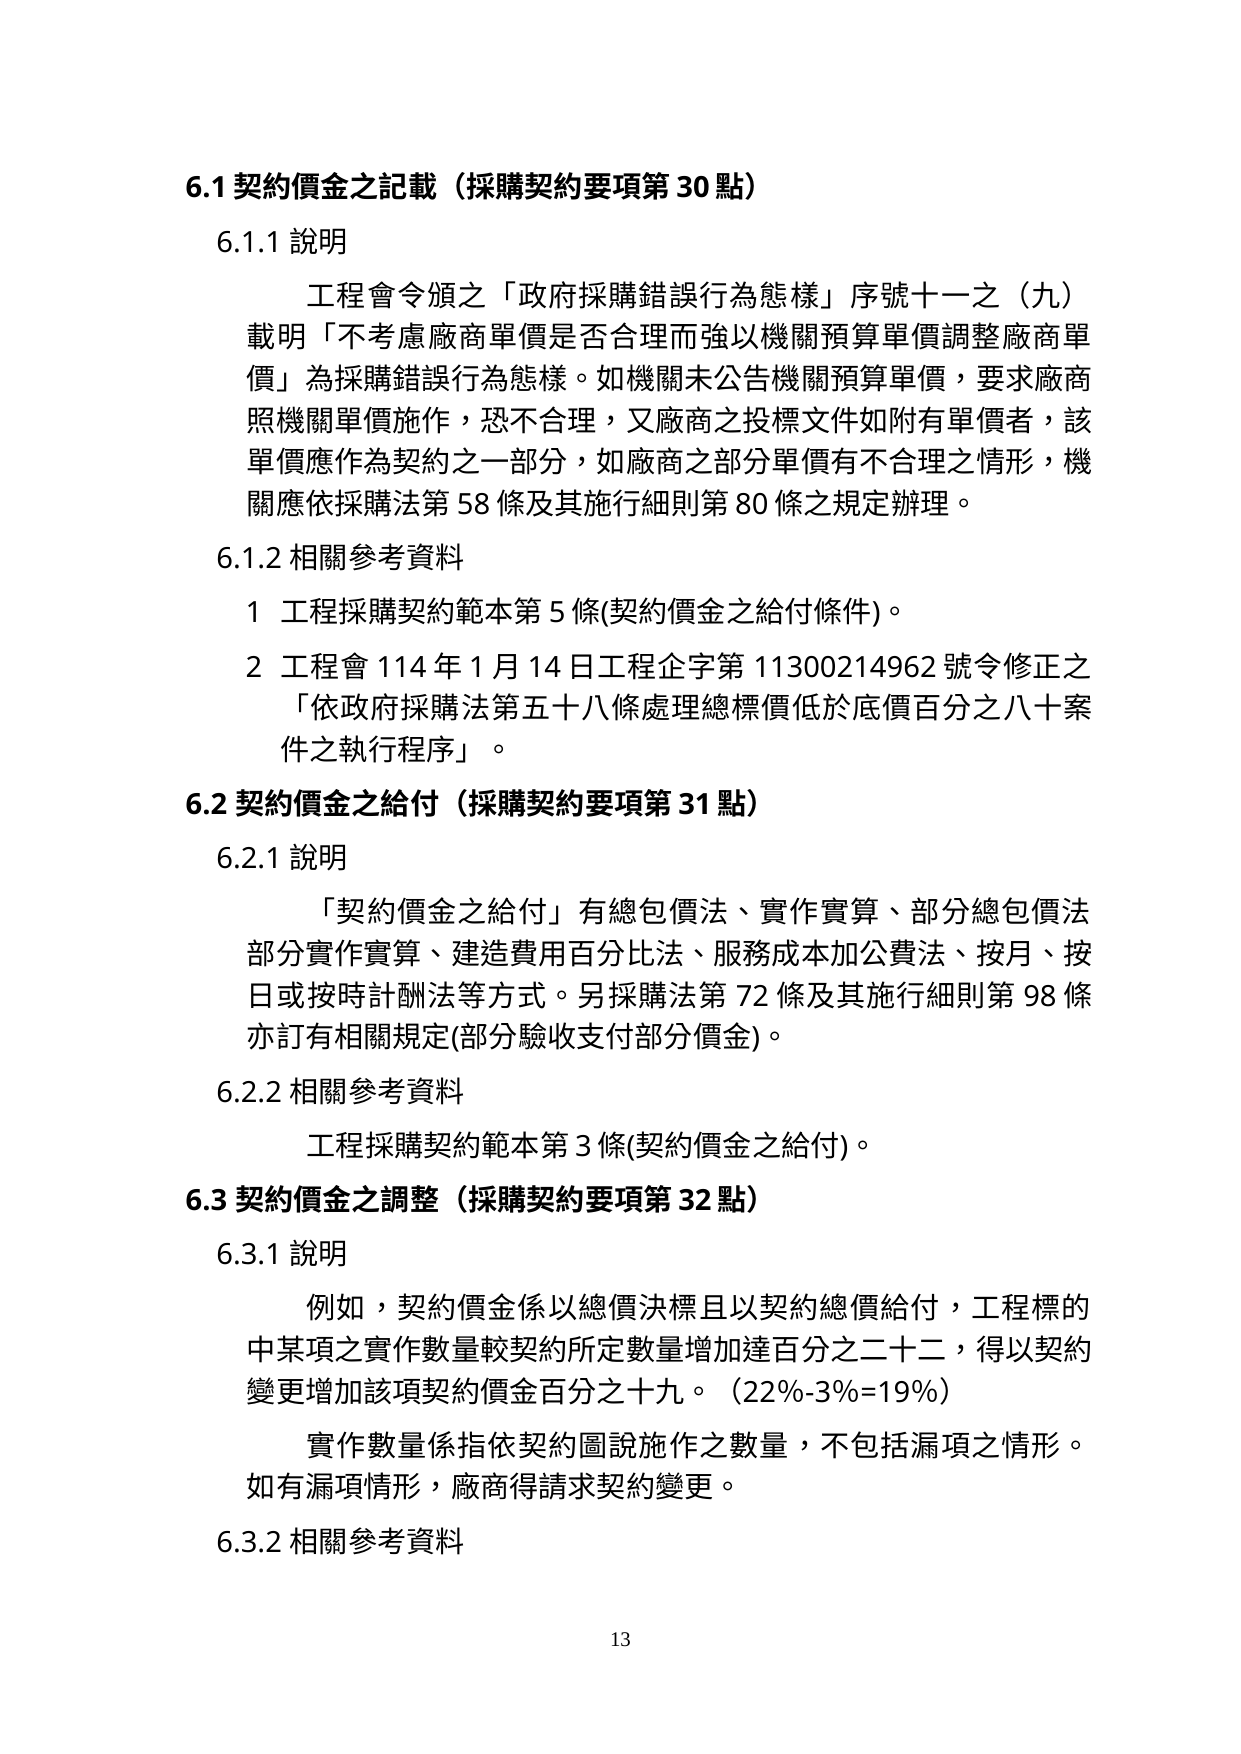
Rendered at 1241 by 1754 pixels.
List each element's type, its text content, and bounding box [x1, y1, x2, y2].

text 6.1契約價金之記載（採購契約要項第30點） [185, 164, 1092, 206]
list 工程採購契約範本第5條(契約價金之給付條件)。 [245, 589, 1092, 631]
text 工程採購契約範本第3條(契約價金之給付)。 [247, 1123, 1092, 1164]
text 例如，契約價金係以總價決標且以契約總價給付，工程標的中某項之實作數量較契約所定數量增加達百分之二十二，得以契約變更增加該項契約價金百分之十九。（22％-3％=19％） [247, 1285, 1092, 1410]
text 實作數量係指依契約圖說施作之數量，不包括漏項之情形。如有漏項情形，廠商得請求契約變更。 [247, 1423, 1092, 1506]
text 6.3.2 相關參考資料 [216, 1519, 1092, 1560]
text 6.2.1 說明 [216, 835, 1092, 877]
text 「契約價金之給付」有總包價法、實作實算、部分總包價法部分實作實算、建造費用百分比法、服務成本加公費法、按月、按日或按時計酬法等方式。另採購法第72條及其施行細則第98條亦訂有相關規定(部分驗收支付部分價金)。 [247, 889, 1092, 1056]
text 工程會令頒之「政府採購錯誤行為態樣」序號十一之（九）載明「不考慮廠商單價是否合理而強以機關預算單價調整廠商單價」為採購錯誤行為態樣。如機關未公告機關預算單價，要求廠商照機關單價施作，恐不合理，又廠商之投標文件如附有單價者，該單價應作為契約之一部分，如廠商之部分單價有不合理之情形，機關應依採購法第58條及其施行細則第80條之規定辦理。 [247, 273, 1092, 523]
text 6.1.1 說明 [216, 219, 1092, 260]
list 工程會114年1月14日工程企字第11300214962號令修正之「依政府採購法第五十八條處理總標價低於底價百分之八十案件之執行程序」。 [245, 644, 1092, 769]
text 6.3.1 說明 [216, 1231, 1092, 1273]
text 6.2.2 相關參考資料 [216, 1069, 1092, 1110]
text 6.3 契約價金之調整（採購契約要項第32點） [185, 1177, 1092, 1219]
text 6.2 契約價金之給付（採購契約要項第31點） [185, 781, 1092, 823]
text 6.1.2 相關參考資料 [216, 535, 1092, 577]
